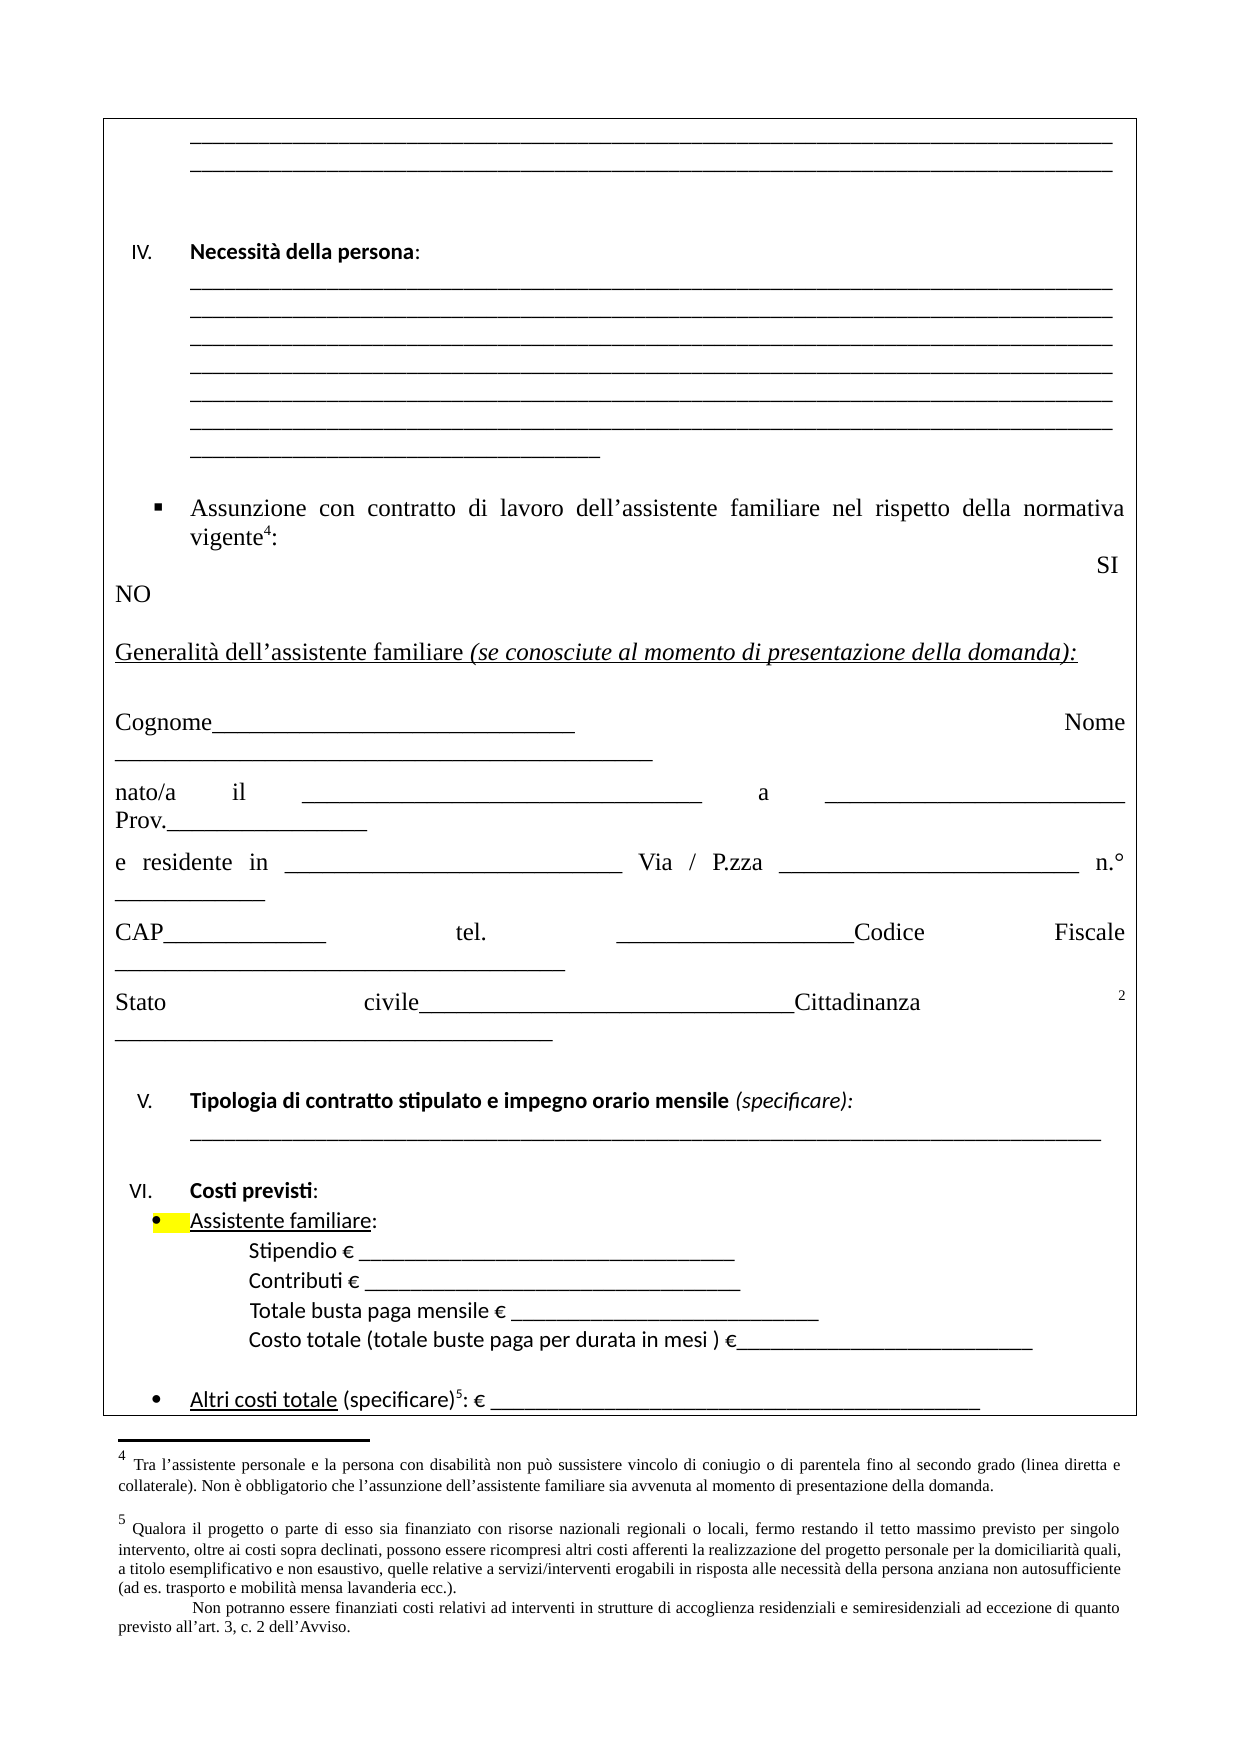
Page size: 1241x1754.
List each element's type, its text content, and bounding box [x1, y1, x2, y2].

table_header di voler realizzare il seguente progetto personale per la domiciliarità: Obiettivi del progetto e durata dello stesso: ________________________________________________________________________________________________________________________________________________________________________________________________________________________________________________________________________________________________________________________________________________________________________________________________________________________________________________________________________________________________________________________________________________________________________________________________________________________________________________________________________________________________________________________ Condizione attuale: Ricovero presso una struttura residenziale al momento della presentazione della domanda: SI NO beneficio di servizi /interventi sociali, socio-sanitari, sanitari SI NO Se SI, specificare di quali interventi o prestazioni si beneficia (es. assistenza domiciliare, contributi economici, trasporto sociale, centro diurno) modalità e tempi (es. ore settimanali di assistenza domiciliare), _________________________________________________________________________________ _________________________________________________________________________________ Presenza di un assistente familiare, già contrattualizzato al momento di presentazione della domanda, per lo svolgimento di attività diverse da quelle indicate nel progetto per la “domiciliarità”. SI NO Se SI, per un totale di € ______________ mensili. Obiettivi di prevista evoluzione del progetto connessi a salute, relazione affettive e di cura, relazioni sociali, autonomia ed autosufficienza personale, formazione, lavoro, mobilità, espressione personale (a titolo esemplificativo ma non esaustivo): _______________________________________________________________________________________________________________________________________________________________________________________________________________________________________________________________________________________________________________________________________________________________________________________________________________________________________________________________________________________________________________________________________________________________________________________ Necessità della persona: __________________________________________________________________________________________________________________________________________________________________________________________________________________________________________________________________________________________________________________________________________________________________________________________________________________________________________________________________________________________________________________________________________ Assunzione con contratto di lavoro dell’assistente familiare nel rispetto della normativa vigente: SI NO Generalità dell’assistente familiare (se conosciute al momento di presentazione della domanda): Cognome_____________________________ Nome ___________________________________________ nato/a il ________________________________ a ________________________ Prov.________________ e residente in ___________________________ Via / P.zza ________________________ n.° ____________ CAP_____________ tel. ___________________Codice Fiscale ____________________________________ Stato civile______________________________Cittadinanza 2 ___________________________________ Tipologia di contratto stipulato e impegno orario mensile (specificare): ________________________________________________________________________________ Costi previsti: Assistente familiare: Stipendio € _________________________________ Contributi € _________________________________ Totale busta paga mensile € ___________________________ Costo totale (totale buste paga per durata in mesi ) €__________________________ Altri costi totale (specificare): € ___________________________________________ [104, 119, 1136, 1415]
